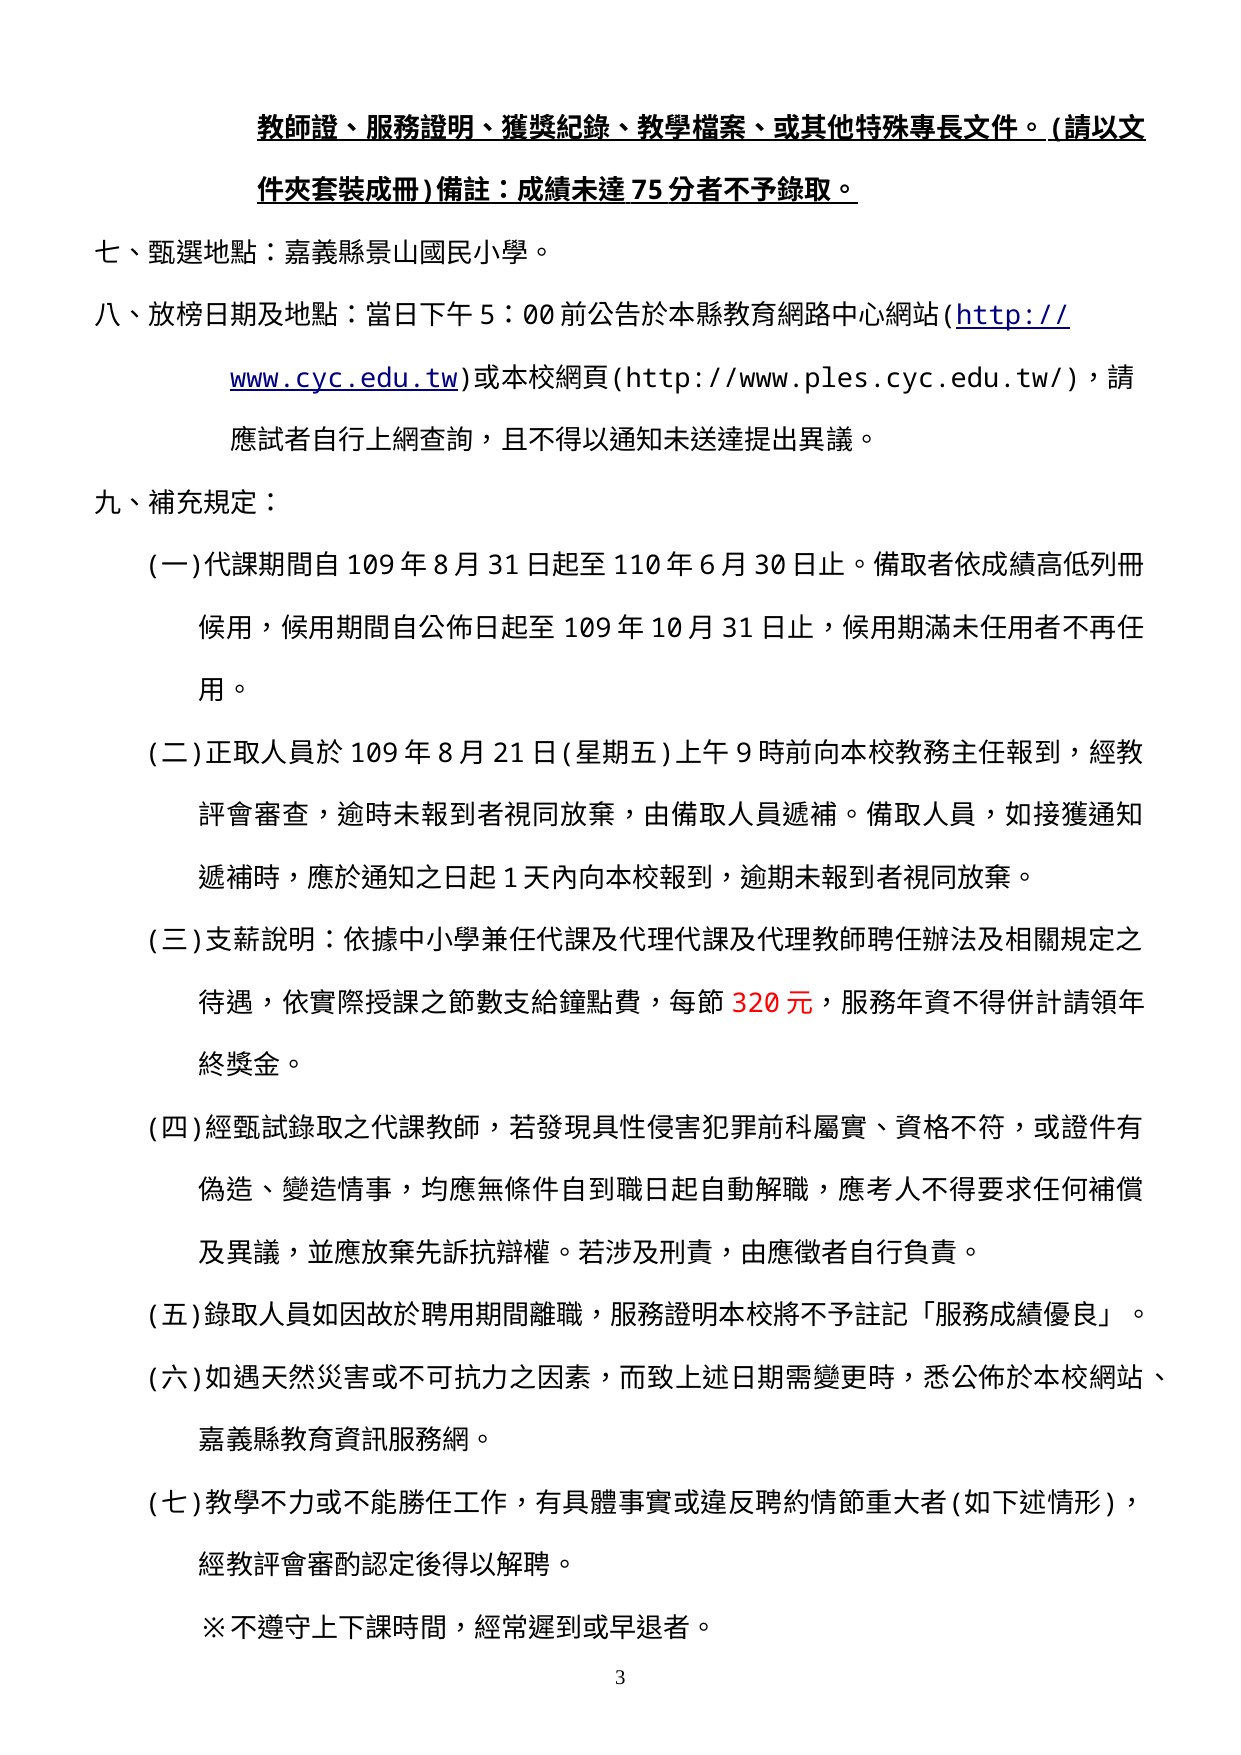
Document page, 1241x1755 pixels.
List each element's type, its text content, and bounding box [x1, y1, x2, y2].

text (六)如遇天然災害或不可抗力之因素，而致上述日期需變更時，悉公佈於本校網站、嘉義縣教育資訊服務網。 [144, 1334, 1146, 1459]
text 七、甄選地點：嘉義縣景山國民小學。 [94, 209, 1146, 271]
text (三)支薪說明：依據中小學兼任代課及代理代課及代理教師聘任辦法及相關規定之待遇，依實際授課之節數支給鐘點費，每節320元，服務年資不得併計請領年終獎金。 [144, 896, 1146, 1084]
text 九、補充規定： [94, 459, 1146, 521]
text (五)錄取人員如因故於聘用期間離職，服務證明本校將不予註記「服務成績優良」。 [144, 1271, 1146, 1334]
text (二)正取人員於109年8月21日(星期五)上午9時前向本校教務主任報到，經教評會審查，逾時未報到者視同放棄，由備取人員遞補。備取人員，如接獲通知遞補時，應於通知之日起1天內向本校報到，逾期未報到者視同放棄。 [144, 709, 1146, 896]
text ※不遵守上下課時間，經常遲到或早退者。 [198, 1584, 1146, 1646]
text (七)教學不力或不能勝任工作，有具體事實或違反聘約情節重大者(如下述情形)，經教評會審酌認定後得以解聘。 [144, 1459, 1146, 1584]
text 八、放榜日期及地點：當日下午5：00前公告於本縣教育網路中心網站(http://www.cyc.edu.tw)或本校網頁(http://www.ples.cyc.edu.tw/)，請應試者自行上網查詢，且不得以通知未送達提出異議。 [94, 271, 1146, 459]
text (四)經甄試錄取之代課教師，若發現具性侵害犯罪前科屬實、資格不符，或證件有偽造、變造情事，均應無條件自到職日起自動解職，應考人不得要求任何補償及異議，並應放棄先訴抗辯權。若涉及刑責，由應徵者自行負責。 [144, 1084, 1146, 1271]
text (一)代課期間自109年8月31日起至110年6月30日止。備取者依成績高低列冊候用，候用期間自公佈日起至109年10月31日止，候用期滿未任用者不再任用。 [144, 521, 1146, 709]
text 教師證、服務證明、獲獎紀錄、教學檔案、或其他特殊專長文件。(請以文件夾套裝成冊)備註：成績未達75分者不予錄取。 [94, 84, 1146, 209]
